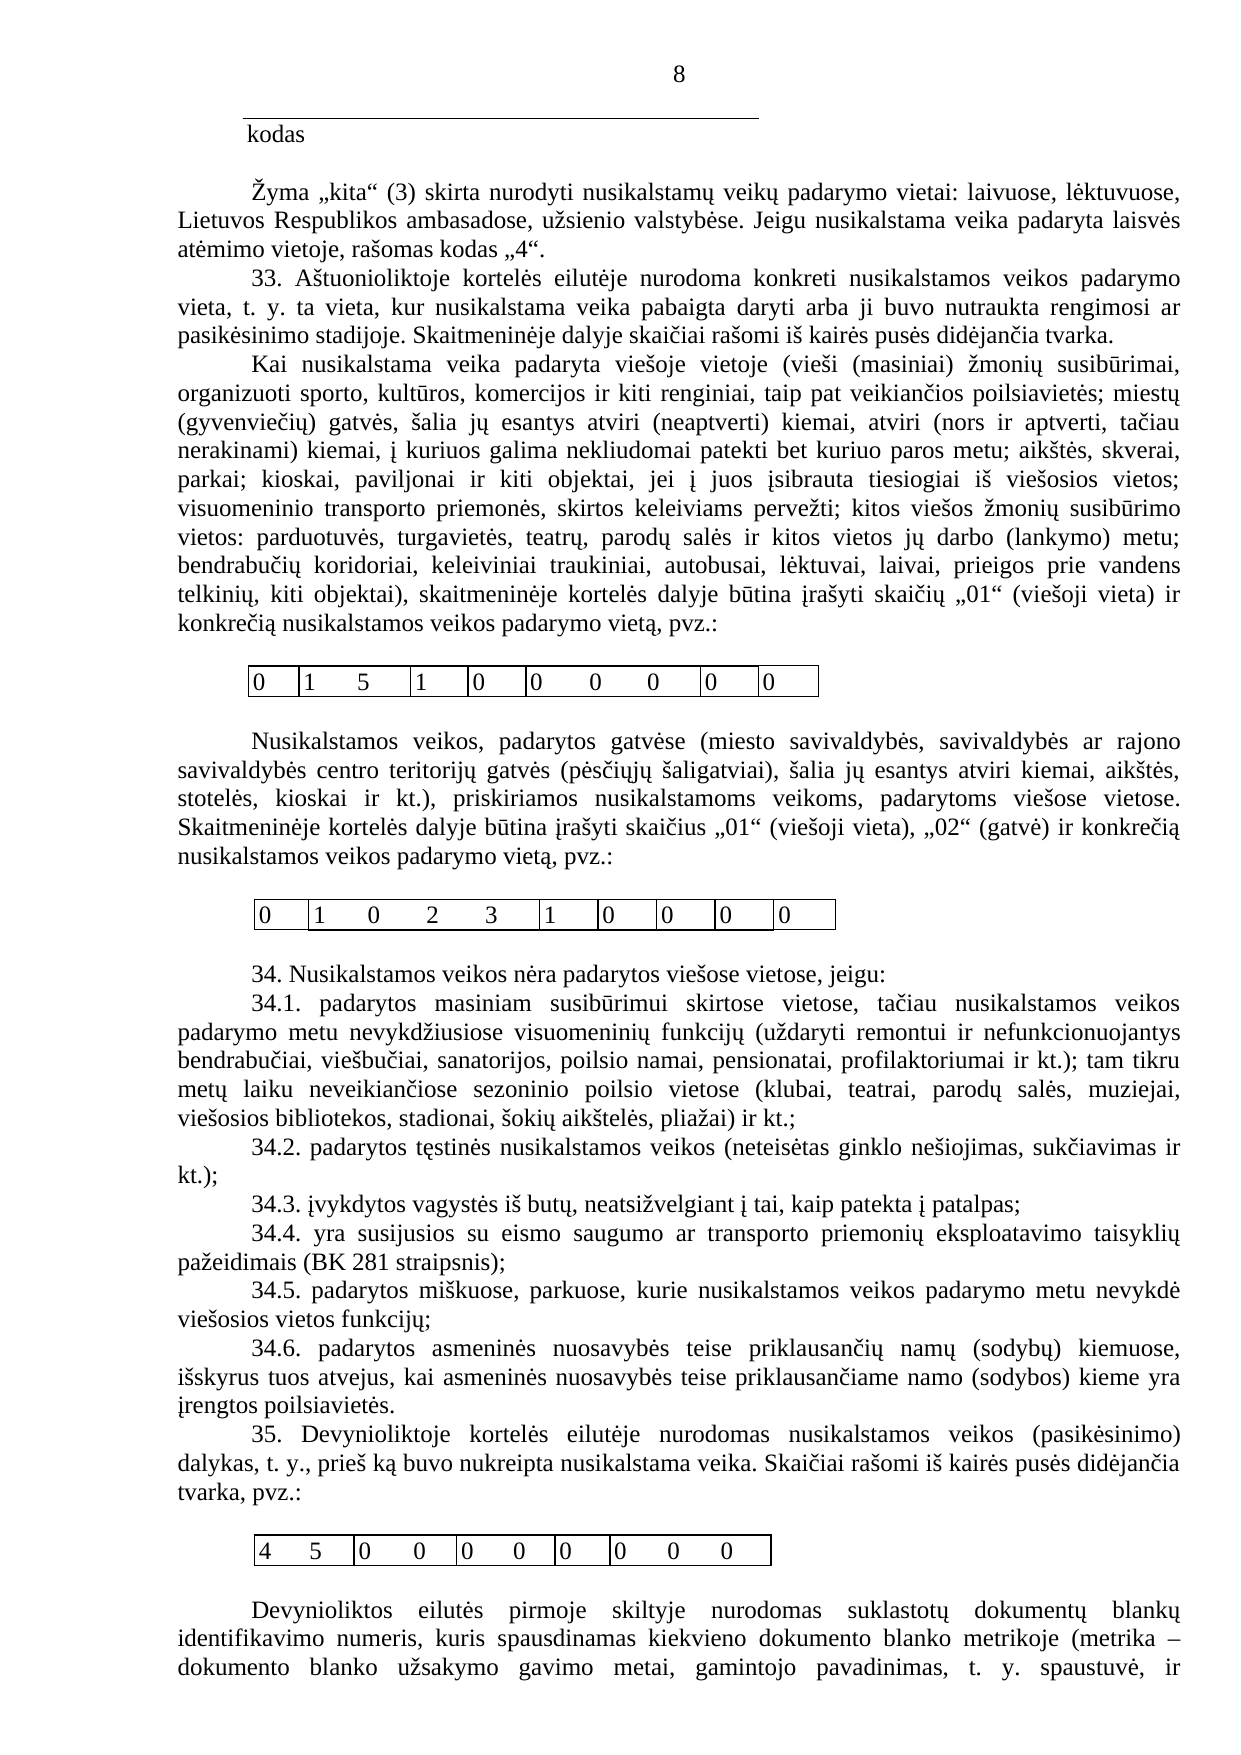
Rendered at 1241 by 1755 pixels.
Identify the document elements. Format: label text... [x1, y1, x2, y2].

table_header 0 [774, 900, 778, 929]
table_header 0 [652, 900, 656, 929]
table_header 0 [363, 900, 367, 929]
table_cell kodas [755, 119, 759, 148]
table_header 0 [249, 667, 253, 696]
table_header 0 [759, 666, 818, 696]
text 33. Aštuonioliktoje kortelės eilutėje nurodoma konkreti nusikalstamos veikos padarymo vieta, t. y. ta vieta, kur nusikalstama veika pabaigta daryti arba ji buvo nutraukta rengimosi ar pasikėsinimo stadijoje. Skaitmeninėje dalyje skaičiai rašomi iš kairės pusės didėjančia tvarka. [177, 263, 1181, 349]
table_header 2 [422, 900, 426, 929]
text 34. Nusikalstamos veikos nėra padarytos viešose vietose, jeigu: [177, 959, 1181, 988]
text 35. Devynioliktoje kortelės eilutėje nurodomas nusikalstamos veikos (pasikėsinimo) dalykas, t. y., prieš ką buvo nukreipta nusikalstama veika. Skaičiai rašomi iš kairės pusės didėjančia tvarka, pvz.: [177, 1419, 1181, 1505]
table_header 0 [418, 900, 422, 929]
text Kai nusikalstama veika padaryta viešoje vietoje (vieši (masiniai) žmonių susibūrimai, organizuoti sporto, kultūros, komercijos ir kiti renginiai, taip pat veikiančios poilsiavietės; miestų (gyvenviečių) gatvės, šalia jų esantys atviri (neaptverti) kiemai, atviri (nors ir aptverti, tačiau nerakinami) kiemai, į kuriuos galima nekliudomai patekti bet kuriuo paros metu; aikštės, skverai, parkai; kioskai, paviljonai ir kiti objektai, jei į juos įsibrauta tiesiogiai iš viešosios vietos; visuomeninio transporto priemonės, skirtos keleiviams pervežti; kitos viešos žmonių susibūrimo vietos: parduotuvės, turgavietės, teatrų, parodų salės ir kitos vietos jų darbo (lankymo) metu; bendrabučių koridoriai, keleiviniai traukiniai, autobusai, lėktuvai, laivai, prieigos prie vandens telkinių, kiti objektai), skaitmeninėje kortelės dalyje būtina įrašyti skaičių „01“ (viešoji vieta) ir konkrečią nusikalstamos veikos padarymo vietą, pvz.: [177, 349, 1181, 637]
table_header 0 [696, 667, 700, 696]
table_header 0 [585, 667, 589, 696]
table_header 2 [476, 900, 481, 929]
text 34.3. įvykdytos vagystės iš butų, neatsižvelgiant į tai, kaip patekta į patalpas; [177, 1189, 1181, 1218]
table_header 5 [353, 667, 357, 696]
text 34.6. padarytos asmeninės nuosavybės teise priklausančių namų (sodybų) kiemuose, išskyrus tuos atvejus, kai asmeninės nuosavybės teise priklausančiame namo (sodybos) kieme yra įrengtos poilsiavietės. [177, 1333, 1181, 1419]
table_header 0 [754, 667, 758, 696]
table_header 1 [359, 900, 363, 929]
table_header 3 [535, 900, 539, 929]
table_header 0 [409, 1536, 413, 1564]
table_header 4 [301, 1536, 305, 1564]
table_header 0 [457, 1536, 461, 1564]
text Žyma „kita“ (3) skirta nurodyti nusikalstamų veikų padarymo vietai: laivuose, lėktuvuose, Lietuvos Respublikos ambasadose, užsienio valstybėse. Jeigu nusikalstama veika padaryta laisvės atėmimo vietoje, rašomas kodas „4“. [177, 177, 1181, 263]
table_header 0 [716, 1536, 720, 1564]
table_header 0 [657, 900, 661, 929]
table_header 0 [663, 1536, 667, 1564]
table_cell kodas [243, 119, 247, 148]
text Devynioliktos eilutės pirmoje skiltyje nurodomas suklastotų dokumentų blankų identifikavimo numeris, kuris spausdinamas kiekvieno dokumento blanko metrikoje (metrika – dokumento blanko užsakymo gavimo metai, gamintojo pavadinimas, t. y. spaustuvė, ir [177, 1595, 1181, 1681]
table_header 0 [712, 1536, 716, 1564]
table_header 0 [452, 1536, 456, 1564]
table_header 0 [638, 667, 643, 696]
table_header 0 [504, 1536, 509, 1564]
table_header 3 [481, 900, 485, 929]
table_header 0 [581, 667, 585, 696]
text 34.5. padarytos miškuose, parkuose, kurie nusikalstamos veikos padarymo metu nevykdė viešosios vietos funkcijų; [177, 1275, 1181, 1333]
text 34.2. padarytos tęstinės nusikalstamos veikos (neteisėtas ginklo nešiojimas, sukčiavimas ir kt.); [177, 1132, 1181, 1189]
table_header 5 [305, 1536, 309, 1564]
table_header 5 [406, 667, 410, 696]
table_header 0 [643, 667, 647, 696]
table_header 0 [659, 1536, 663, 1564]
table_header 1 [348, 667, 353, 696]
table_header 1 [309, 900, 313, 929]
text 34.4. yra susijusios su eismo saugumo ar transporto priemonių eksploatavimo taisyklių pažeidimais (BK 281 straipsnis); [177, 1218, 1181, 1275]
table_header 0 [405, 1536, 409, 1564]
table_header 0 [509, 1536, 513, 1564]
table_header 0 [831, 900, 835, 929]
text Nusikalstamos veikos, padarytos gatvėse (miesto savivaldybės, savivaldybės ar rajono savivaldybės centro teritorijų gatvės (pėsčiųjų šaligatviai), šalia jų esantys atviri kiemai, aikštės, stotelės, kioskai ir kt.), priskiriamos nusikalstamoms veikoms, padarytoms viešose vietose. Skaitmeninėje kortelės dalyje būtina įrašyti skaičius „01“ (viešoji vieta), „02“ (gatvė) ir konkrečią nusikalstamos veikos padarymo vietą, pvz.: [177, 726, 1181, 870]
text 34.1. padarytos masiniam susibūrimui skirtose vietose, tačiau nusikalstamos veikos padarymo metu nevykdžiusiose visuomeninių funkcijų (uždaryti remontui ir nefunkcionuojantys bendrabučiai, viešbučiai, sanatorijos, poilsio namai, pensionatai, profilaktoriumai ir kt.); tam tikru metų laiku neveikiančiose sezoninio poilsio vietose (klubai, teatrai, parodų salės, muziejai, viešosios bibliotekos, stadionai, šokių aikštelės, pliažai) ir kt.; [177, 988, 1181, 1132]
